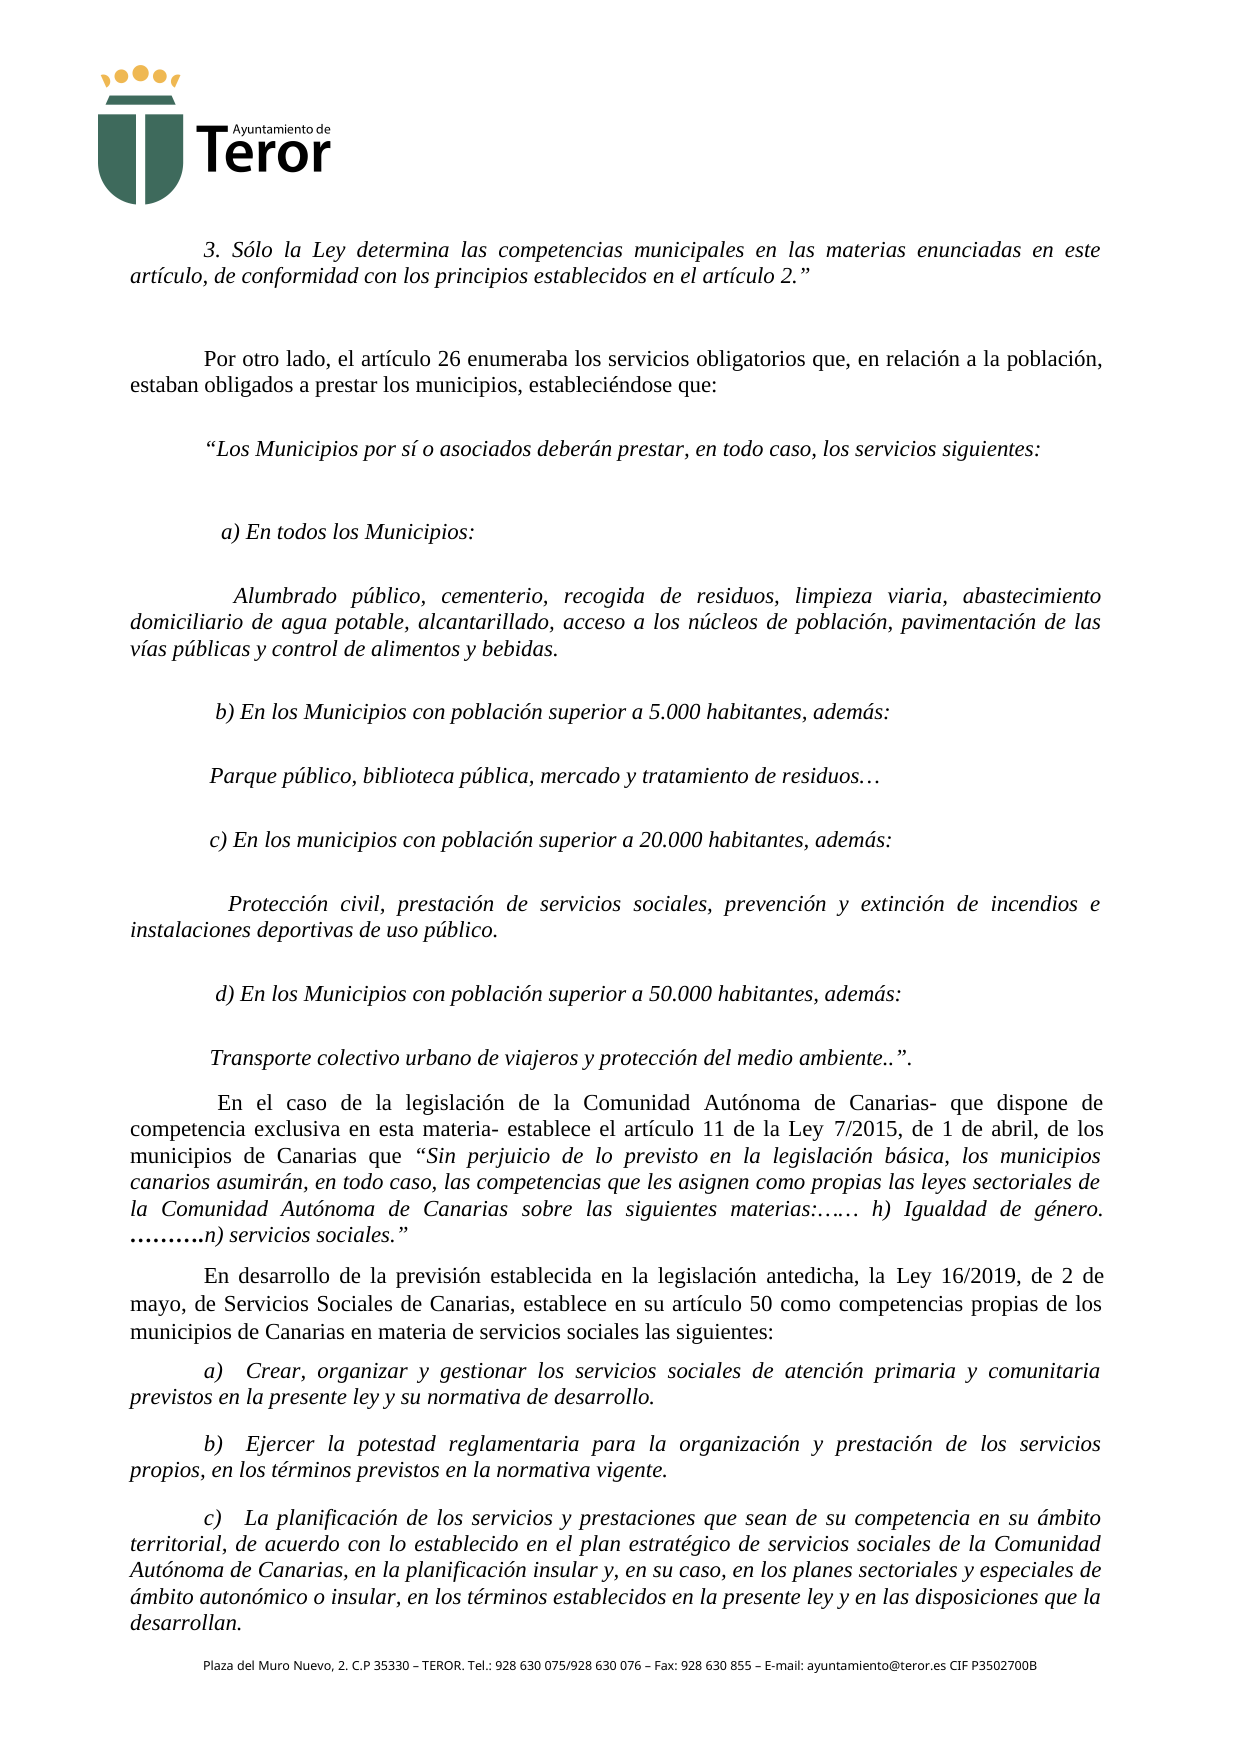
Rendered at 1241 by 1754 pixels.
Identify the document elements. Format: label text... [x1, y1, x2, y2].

text a) Crear, organizar y gestionar los servicios sociales de atención primaria y comunitaria previstos en la presente ley y su normativa de desarrollo. [130, 1357, 1104, 1409]
text Parque público, biblioteca pública, mercado y tratamiento de residuos… [130, 762, 1104, 789]
text b) En los Municipios con población superior a 5.000 habitantes, además: [130, 698, 1104, 725]
text b) Ejercer la potestad reglamentaria para la organización y prestación de los servicios propios, en los términos previstos en la normativa vigente. [130, 1430, 1104, 1483]
text d) En los Municipios con población superior a 50.000 habitantes, además: [130, 980, 1104, 1007]
text Alumbrado público, cementerio, recogida de residuos, limpieza viaria, abastecimiento domiciliario de agua potable, alcantarillado, acceso a los núcleos de población, pavimentación de las vías públicas y control de alimentos y bebidas. [130, 582, 1104, 661]
text Protección civil, prestación de servicios sociales, prevención y extinción de incendios e instalaciones deportivas de uso público. [130, 890, 1104, 943]
subtitle En desarrollo de la previsión establecida en la legislación antedicha, la Ley 16/2019, de 2 de mayo, de Servicios Sociales de Canarias, establece en su artículo 50 como competencias propias de los municipios de Canarias en materia de servicios sociales las siguientes: [130, 1262, 1104, 1344]
subtitle En el caso de la legislación de la Comunidad Autónoma de Canarias- que dispone de competencia exclusiva en esta materia- establece el artículo 11 de la Ley 7/2015, de 1 de abril, de los municipios de Canarias que “Sin perjuicio de lo previsto en la legislación básica, los municipios canarios asumirán, en todo caso, las competencias que les asignen como propias las leyes sectoriales de la Comunidad Autónoma de Canarias sobre las siguientes materias:…… h) Igualdad de género. ……….n) servicios sociales.” [130, 1089, 1104, 1247]
text Por otro lado, el artículo 26 enumeraba los servicios obligatorios que, en relación a la población, estaban obligados a prestar los municipios, estableciéndose que: [130, 345, 1104, 398]
text “Los Municipios por sí o asociados deberán prestar, en todo caso, los servicios siguientes: [130, 435, 1104, 462]
text 3. Sólo la Ley determina las competencias municipales en las materias enunciadas en este artículo, de conformidad con los principios establecidos en el artículo 2.” [130, 236, 1104, 289]
text Transporte colectivo urbano de viajeros y protección del medio ambiente..”. [130, 1044, 1104, 1070]
text c) En los municipios con población superior a 20.000 habitantes, además: [130, 826, 1104, 852]
text a) En todos los Municipios: [130, 518, 1104, 544]
text c) La planificación de los servicios y prestaciones que sean de su competencia en su ámbito territorial, de acuerdo con lo establecido en el plan estratégico de servicios sociales de la Comunidad Autónoma de Canarias, en la planificación insular y, en su caso, en los planes sectoriales y especiales de ámbito autonómico o insular, en los términos establecidos en la presente ley y en las disposiciones que la desarrollan. [130, 1504, 1104, 1636]
